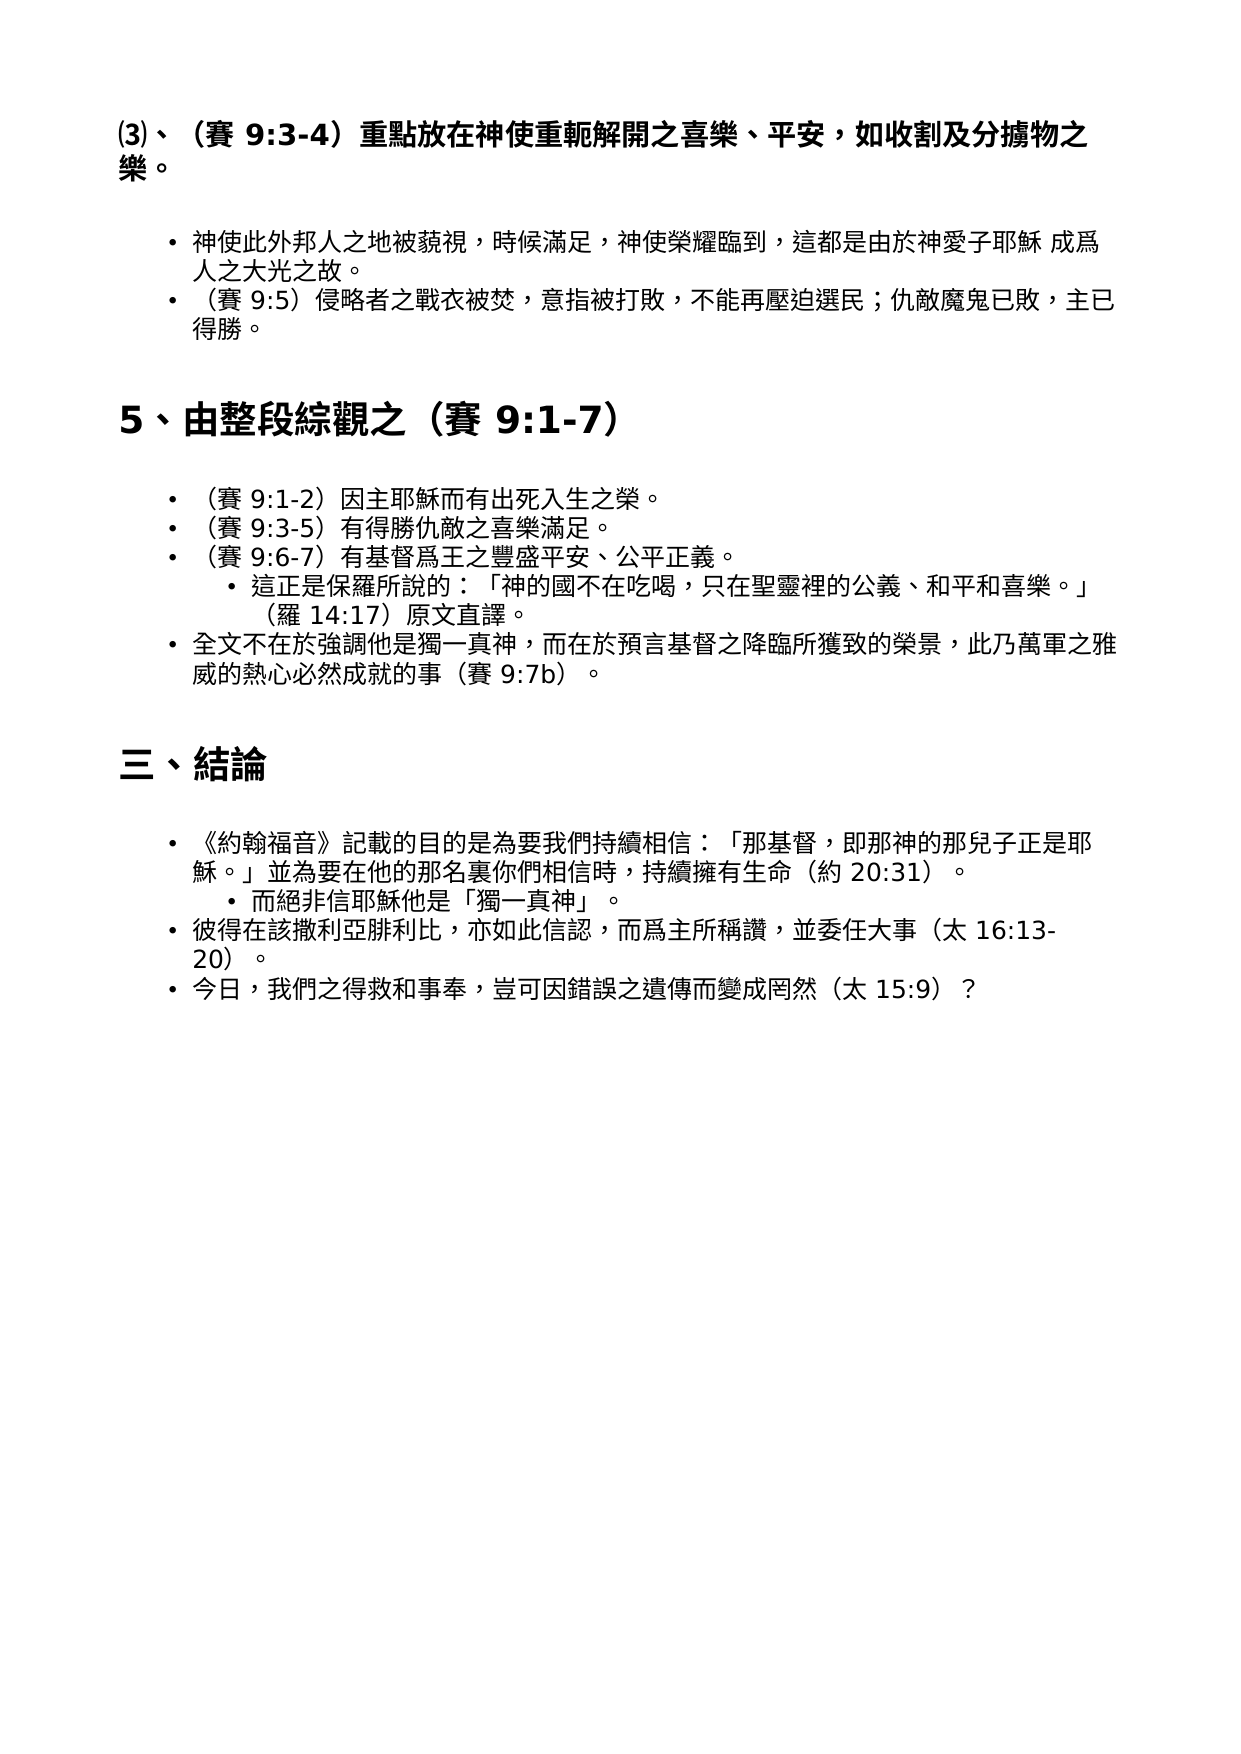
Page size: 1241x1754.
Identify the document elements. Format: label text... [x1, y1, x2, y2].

list 《約翰福音》記載的目的是為要我們持續相信：「那基督，即那神的那兒子正是耶穌。」並為要在他的那名裏你們相信時，持續擁有生命（約 20:31）。 [177, 829, 1122, 887]
list 今日，我們之得救和事奉，豈可因錯誤之遺傳而變成罔然（太 15:9）？ [177, 975, 1122, 1004]
list （賽 9:1-2）因主耶穌而有出死入生之榮。 [177, 485, 1122, 514]
subtitle 三、結論 [118, 743, 1122, 787]
list （賽 9:5）侵略者之戰衣被焚，意指被打敗，不能再壓迫選民；仇敵魔鬼已敗，主已得勝。 [177, 286, 1122, 345]
list 這正是保羅所說的：「神的國不在吃喝，只在聖靈裡的公義、和平和喜樂。」（羅 14:17）原文直譯。 [236, 572, 1122, 631]
list 彼得在該撒利亞腓利比，亦如此信認，而爲主所稱讚，並委任大事（太 16:13-20）。 [177, 917, 1122, 975]
list 神使此外邦人之地被藐視，時候滿足，神使榮耀臨到，這都是由於神愛子耶穌 成爲人之大光之故。 [177, 228, 1122, 286]
list （賽 9:3-5）有得勝仇敵之喜樂滿足。 [177, 514, 1122, 543]
list （賽 9:6-7）有基督爲王之豐盛平安、公平正義。 [177, 543, 1122, 572]
list 全文不在於強調他是獨一真神，而在於預言基督之降臨所獲致的榮景，此乃萬軍之雅威的熱心必然成就的事（賽 9:7b）。 [177, 631, 1122, 689]
subtitle 5、由整段綜觀之（賽 9:1-7） [118, 399, 1122, 443]
subtitle ⑶、（賽 9:3-4）重點放在神使重軛解開之喜樂、平安，如收割及分擄物之樂。 [118, 118, 1122, 186]
list 而絕非信耶穌他是「獨一真神」。 [236, 887, 1122, 917]
